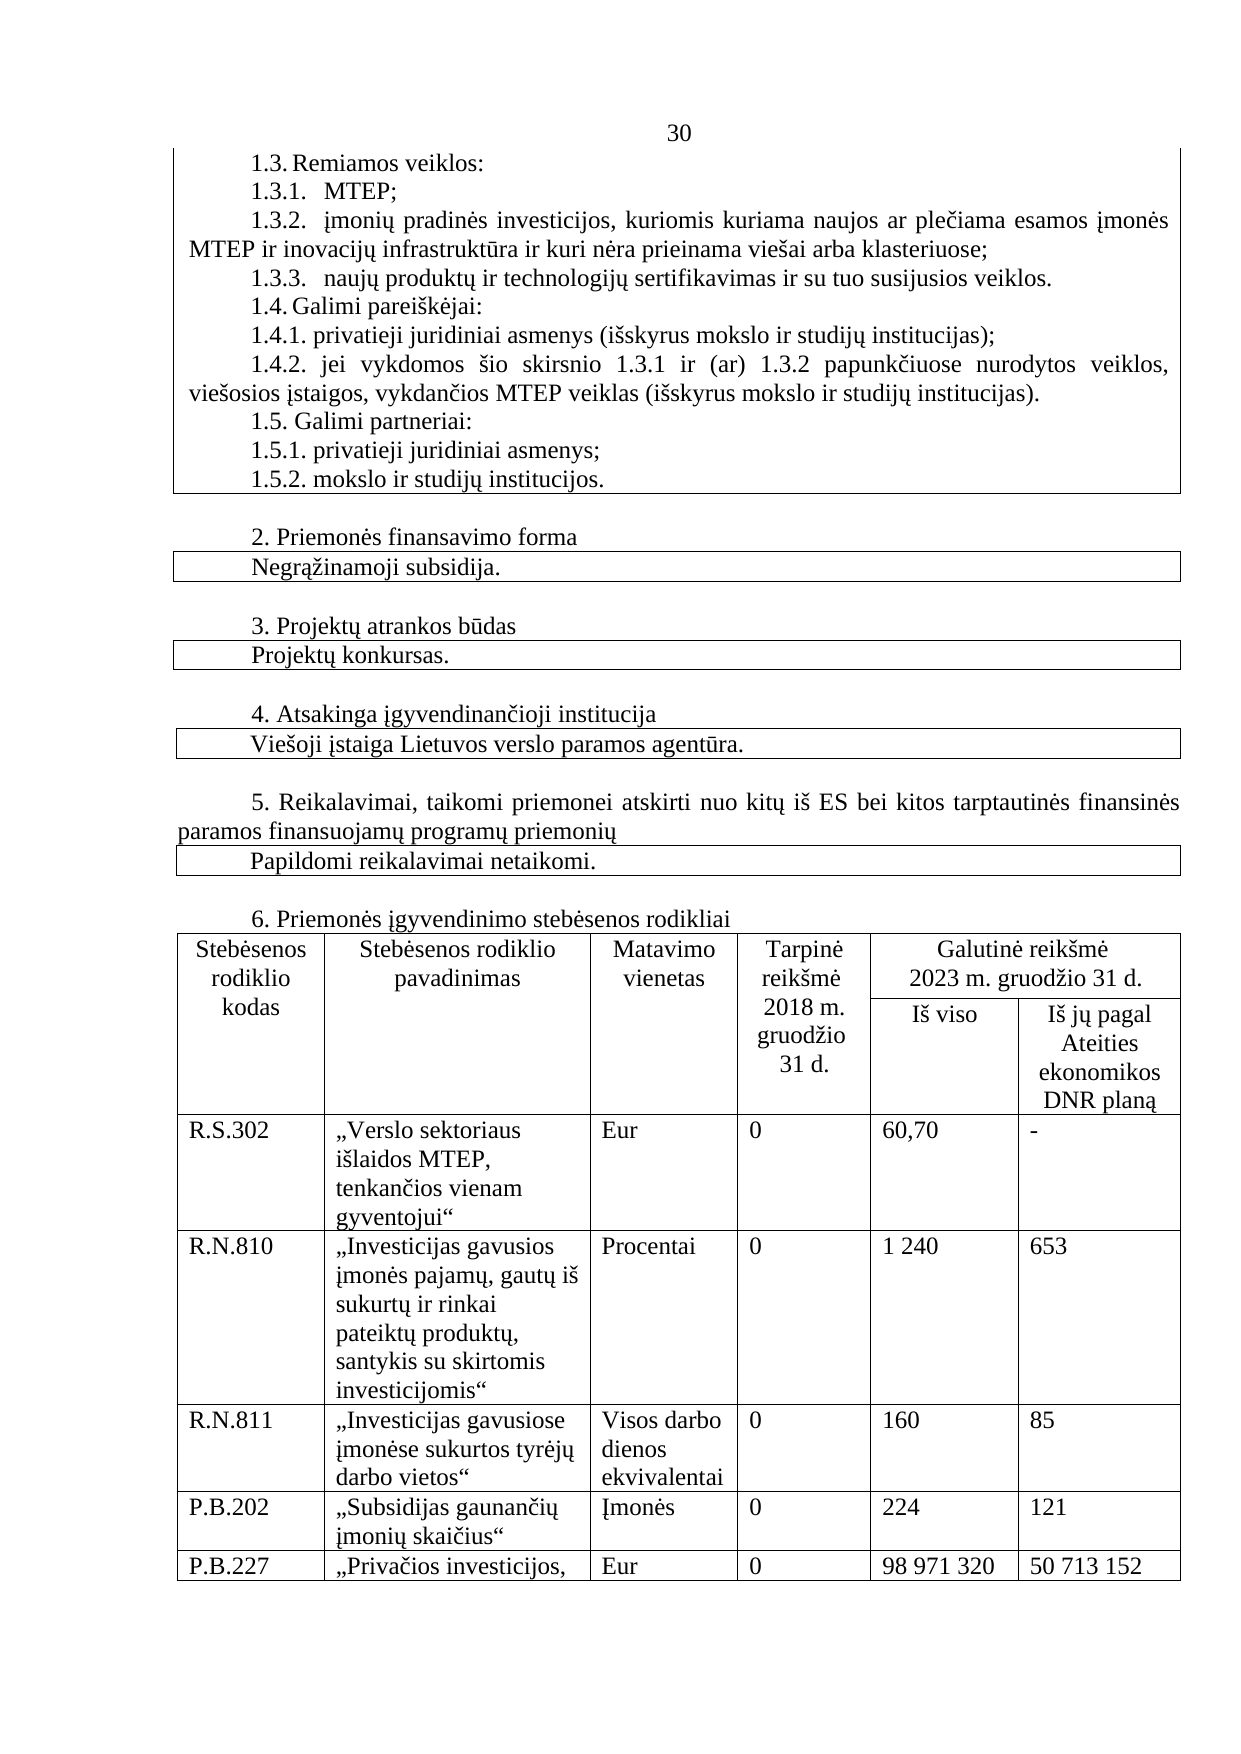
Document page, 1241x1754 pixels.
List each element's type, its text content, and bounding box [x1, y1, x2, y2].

text 5. Reikalavimai, taikomi priemonei atskirti nuo kitų iš ES bei kitos tarptautinės finansinės paramos finansuojamų programų priemonių [177, 787, 1181, 845]
table_header Stebėsenos rodiklio pavadinimas [325, 934, 590, 1114]
table_header Matavimo vienetas [591, 934, 737, 1114]
table_cell 85 [1019, 1405, 1180, 1491]
table_cell R.S.302 [178, 1115, 324, 1230]
text 2. Priemonės finansavimo forma [215, 522, 1181, 551]
table_cell P.B.227 [178, 1551, 324, 1579]
table_header Projektų konkursas. [174, 641, 1180, 669]
table_cell 0 [738, 1115, 870, 1230]
table_cell 50 713 152 [1019, 1551, 1180, 1579]
table_cell „Investicijas gavusios įmonės pajamų, gautų iš sukurtų ir rinkai pateiktų produktų, santykis su skirtomis investicijomis“ [325, 1231, 590, 1404]
table_cell 0 [738, 1231, 870, 1404]
table_cell Eur [591, 1115, 737, 1230]
table_header Viešoji įstaiga Lietuvos verslo paramos agentūra. [177, 729, 1180, 758]
table_cell 224 [871, 1492, 1018, 1550]
table_header Papildomi reikalavimai netaikomi. [177, 846, 1180, 875]
table_cell 653 [1019, 1231, 1180, 1404]
table_cell 160 [871, 1405, 1018, 1491]
table_cell „Investicijas gavusiose įmonėse sukurtos tyrėjų darbo vietos“ [325, 1405, 590, 1491]
table_cell „Verslo sektoriaus išlaidos MTEP, tenkančios vienam gyventojui“ [325, 1115, 590, 1230]
table_cell Iš viso [871, 999, 1018, 1114]
table_cell P.B.202 [178, 1492, 324, 1550]
table_cell R.N.811 [178, 1405, 324, 1491]
text 6. Priemonės įgyvendinimo stebėsenos rodikliai [177, 904, 1181, 933]
table_cell 0 [738, 1405, 870, 1491]
table_cell 1.4. Galimi pareiškėjai: 1.4.1. privatieji juridiniai asmenys (išskyrus mokslo ir studijų institucijas); 1.4.2. jei vykdomos šio skirsnio 1.3.1 ir (ar) 1.3.2 papunkčiuose nurodytos veiklos, viešosios įstaigos, vykdančios MTEP veiklas (išskyrus mokslo ir studijų institucijas). 1.5. Galimi partneriai: 1.5.1. privatieji juridiniai asmenys; 1.5.2. mokslo ir studijų institucijos. [174, 291, 1180, 493]
table_cell R.N.810 [178, 1231, 324, 1404]
table_header Galutinė reikšmė 2023 m. gruodžio 31 d. [871, 934, 1180, 998]
table_cell 98 971 320 [871, 1551, 1018, 1579]
table_cell „Subsidijas gaunančių įmonių skaičius“ [325, 1492, 590, 1550]
table_cell Eur [591, 1551, 737, 1579]
table_header Tarpinė reikšmė 2018 m. gruodžio 31 d. [738, 934, 870, 1114]
table_cell 121 [1019, 1492, 1180, 1550]
table_cell 0 [738, 1492, 870, 1550]
table_header Negrąžinamoji subsidija. [174, 552, 1180, 581]
table_header Stebėsenos rodiklio kodas [178, 934, 324, 1114]
table_cell 60,70 [871, 1115, 1018, 1230]
table_cell Visos darbo dienos ekvivalentai [591, 1405, 737, 1491]
table_cell „Privačios investicijos, [325, 1551, 590, 1579]
text 3. Projektų atrankos būdas [215, 611, 1181, 639]
table_cell Iš jų pagal Ateities ekonomikos DNR planą [1019, 999, 1180, 1114]
text 4. Atsakinga įgyvendinančioji institucija [222, 699, 1181, 728]
table_cell 1.3. Remiamos veiklos: 1.3.1. MTEP; 1.3.2. įmonių pradinės investicijos, kuriomis kuriama naujos ar plečiama esamos įmonės MTEP ir inovacijų infrastruktūra ir kuri nėra prieinama viešai arba klasteriuose; 1.3.3. naujų produktų ir technologijų sertifikavimas ir su tuo susijusios veiklos. [174, 148, 1180, 291]
table_cell 0 [738, 1551, 870, 1579]
table_cell Įmonės [591, 1492, 737, 1550]
table_cell 1 240 [871, 1231, 1018, 1404]
table_cell - [1019, 1115, 1180, 1230]
table_cell Procentai [591, 1231, 737, 1404]
